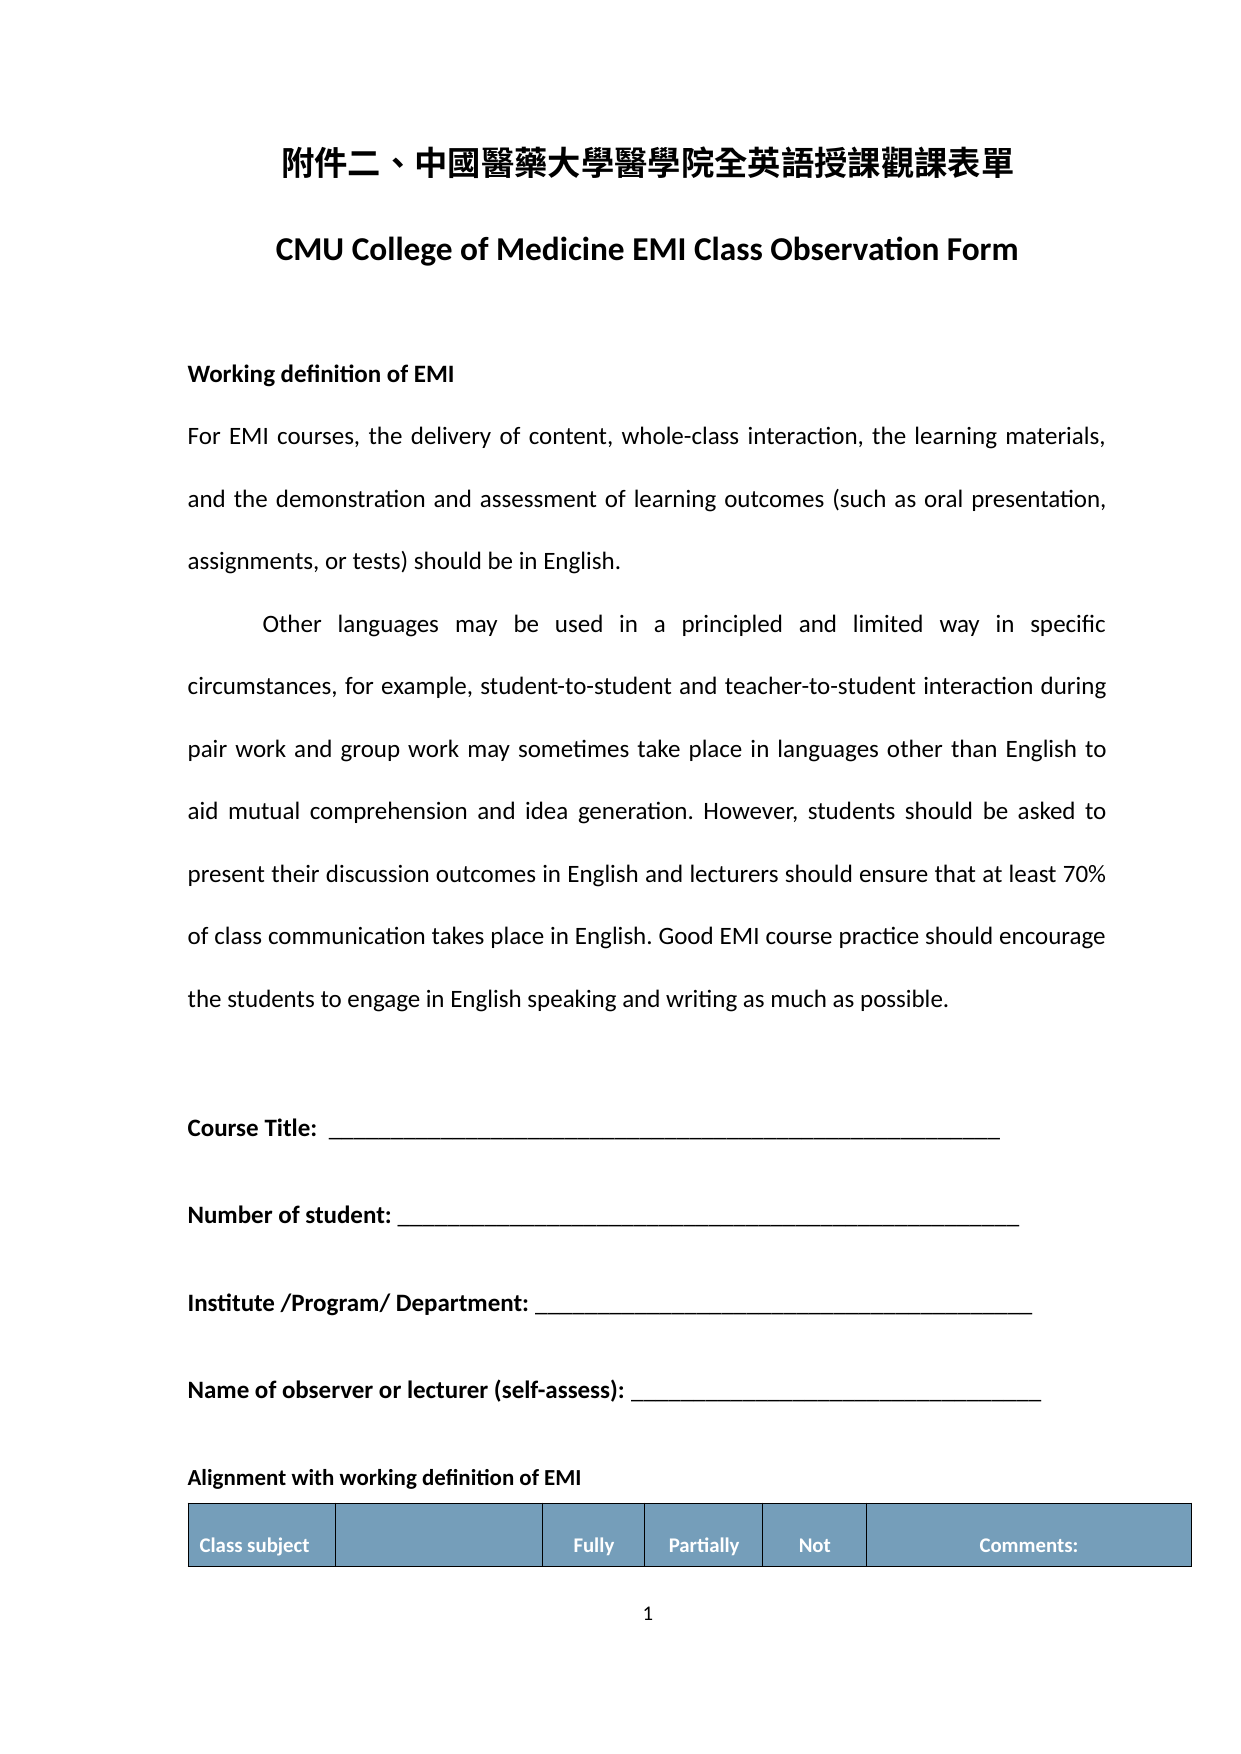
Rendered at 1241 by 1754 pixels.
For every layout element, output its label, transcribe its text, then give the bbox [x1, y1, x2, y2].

table_header [336, 1504, 542, 1566]
table_header Class subject [189, 1504, 335, 1566]
text Name of observer or lecturer (self-assess): _________________________________ [187, 1348, 1107, 1411]
text CMU College of Medicine EMI Class Observation Form [187, 207, 1107, 269]
text Number of student: __________________________________________________ [187, 1173, 1107, 1236]
table_header Partially [645, 1504, 762, 1566]
table_header Comments: [867, 1504, 1191, 1566]
table_header Fully [543, 1504, 644, 1566]
text Institute /Program/ Department: ________________________________________ [187, 1261, 1107, 1323]
text For EMI courses, the delivery of content, whole-class interaction, the learning materials, and the demonstration and assessment of learning outcomes (such as oral presentation, assignments, or tests) should be in English. [187, 394, 1107, 582]
table_header Not [763, 1504, 866, 1566]
text Other languages may be used in a principled and limited way in specific circumstances, for example, student-to-student and teacher-to-student interaction during pair work and group work may sometimes take place in languages other than English to aid mutual comprehension and idea generation. However, students should be asked to present their discussion outcomes in English and lecturers should ensure that at least 70% of class communication takes place in English. Good EMI course practice should encourage the students to engage in English speaking and writing as much as possible. [187, 582, 1107, 1019]
text Working definition of EMI [187, 332, 1107, 394]
text 附件二、中國醫藥大學醫學院全英語授課觀課表單 [187, 119, 1107, 182]
text Alignment with working definition of EMI [187, 1436, 1107, 1498]
text Course Title: ______________________________________________________ [187, 1086, 1107, 1148]
